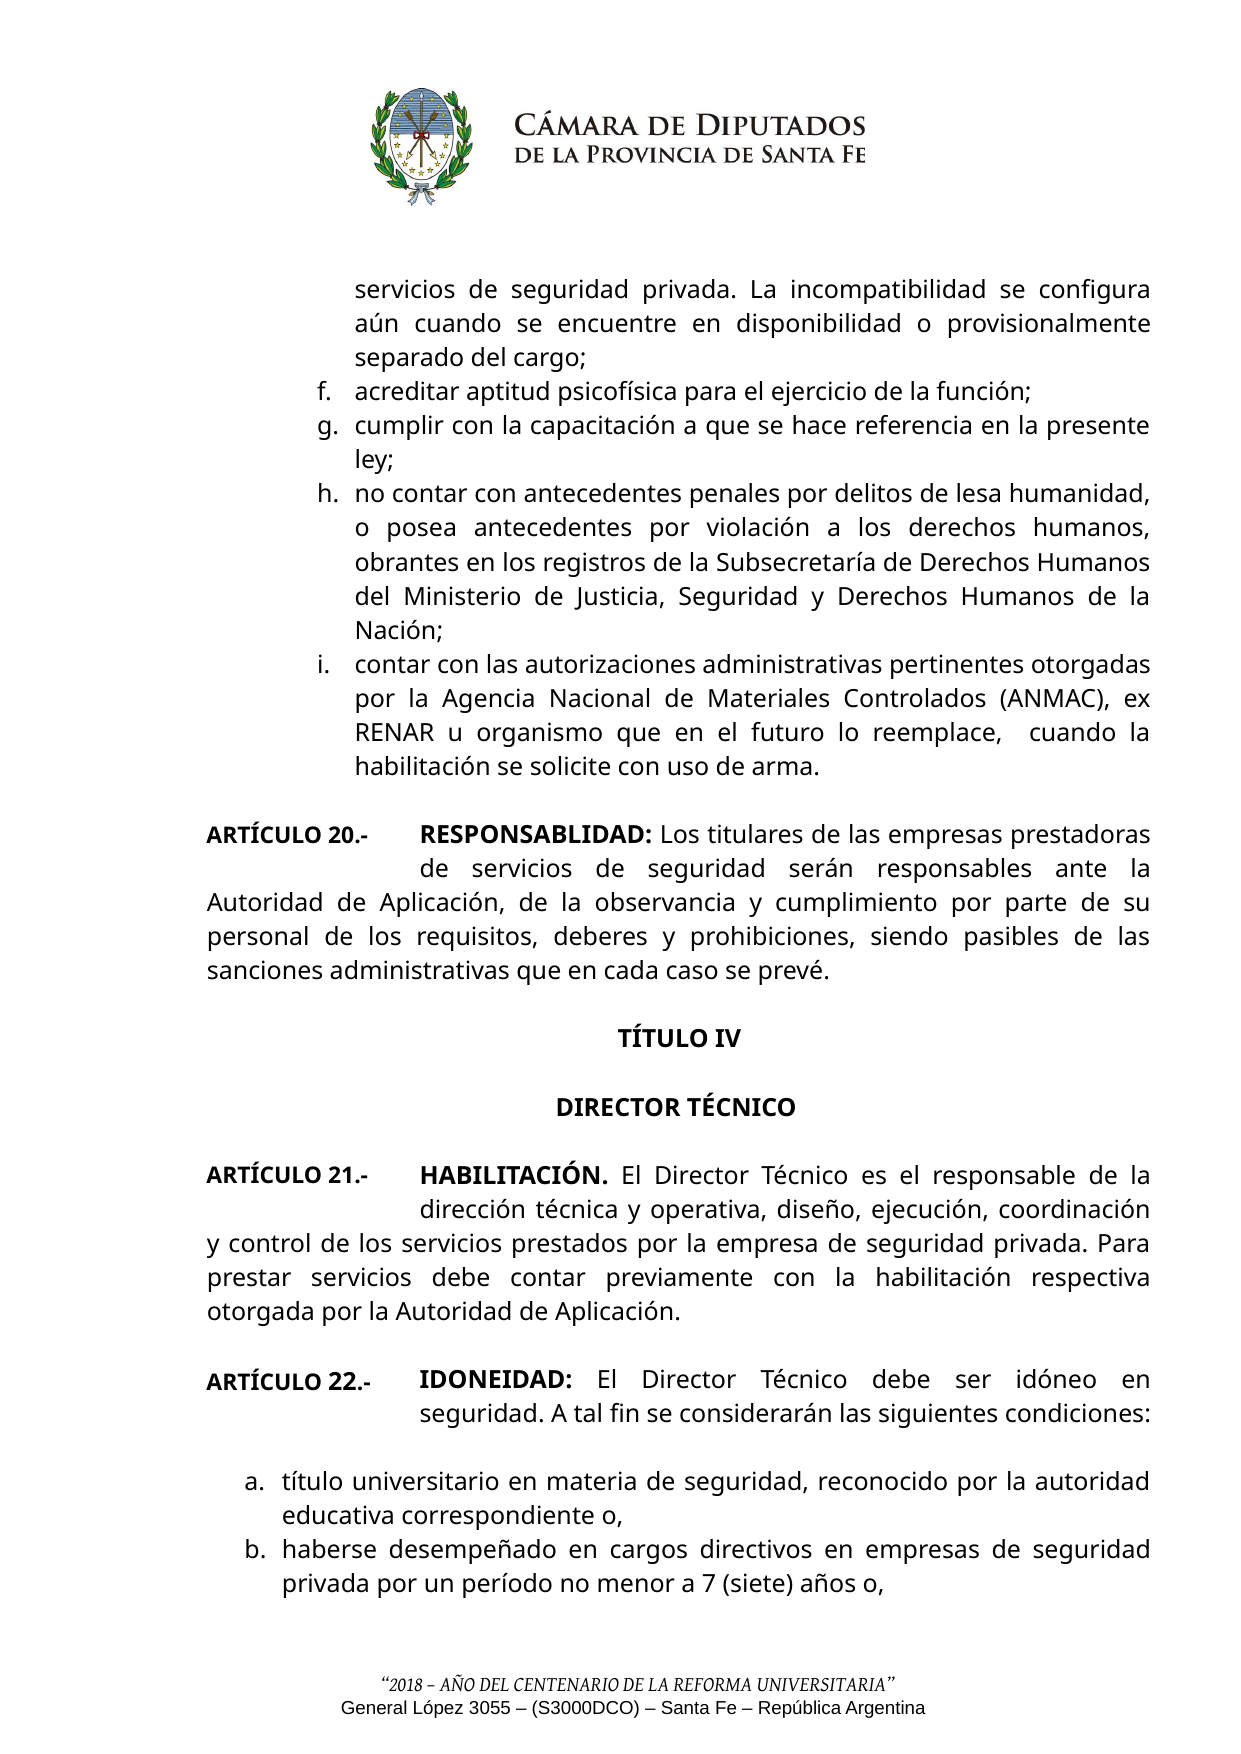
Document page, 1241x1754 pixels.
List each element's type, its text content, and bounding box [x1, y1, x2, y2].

text ARTÍCULO 21.- [206, 1159, 405, 1191]
list acreditar aptitud psicofísica para el ejercicio de la función; [317, 374, 1152, 408]
list título universitario en materia de seguridad, reconocido por la autoridad educativa correspondiente o, [244, 1464, 1152, 1532]
list contar con las autorizaciones administrativas pertinentes otorgadas por la Agencia Nacional de Materiales Controlados (ANMAC), ex RENAR u organismo que en el futuro lo reemplace, cuando la habilitación se solicite con uso de arma. [317, 646, 1152, 783]
picture [370, 88, 866, 210]
text ARTÍCULO 20.- [206, 819, 405, 850]
text ARTÍCULO 22.- [206, 1364, 405, 1398]
text IDONEIDAD: El Director Técnico debe ser idóneo en seguridad. A tal ﬁn se considerarán las siguientes condiciones: [207, 1362, 1152, 1430]
list servicios de seguridad privada. La incompatibilidad se configura aún cuando se encuentre en disponibilidad o provisionalmente separado del cargo; [317, 272, 1152, 374]
list haberse desempeñado en cargos directivos en empresas de seguridad privada por un período no menor a 7 (siete) años o, [244, 1532, 1152, 1600]
text DIRECTOR TÉCNICO [207, 1089, 1152, 1123]
text HABILITACIÓN. El Director Técnico es el responsable de la dirección técnica y operativa, diseño, ejecución, coordinación y control de los servicios prestados por la empresa de seguridad privada. Para prestar servicios debe contar previamente con la habilitación respectiva otorgada por la Autoridad de Aplicación. [207, 1157, 1152, 1328]
text RESPONSABLIDAD: Los titulares de las empresas prestadoras de servicios de seguridad serán responsables ante la Autoridad de Aplicación, de la observancia y cumplimiento por parte de su personal de los requisitos, deberes y prohibiciones, siendo pasibles de las sanciones administrativas que en cada caso se prevé. [207, 817, 1152, 987]
text TÍTULO IV [207, 1021, 1152, 1055]
list cumplir con la capacitación a que se hace referencia en la presente ley; [317, 408, 1152, 476]
list no contar con antecedentes penales por delitos de lesa humanidad, o posea antecedentes por violación a los derechos humanos, obrantes en los registros de la Subsecretaría de Derechos Humanos del Ministerio de Justicia, Seguridad y Derechos Humanos de la Nación; [317, 476, 1152, 646]
